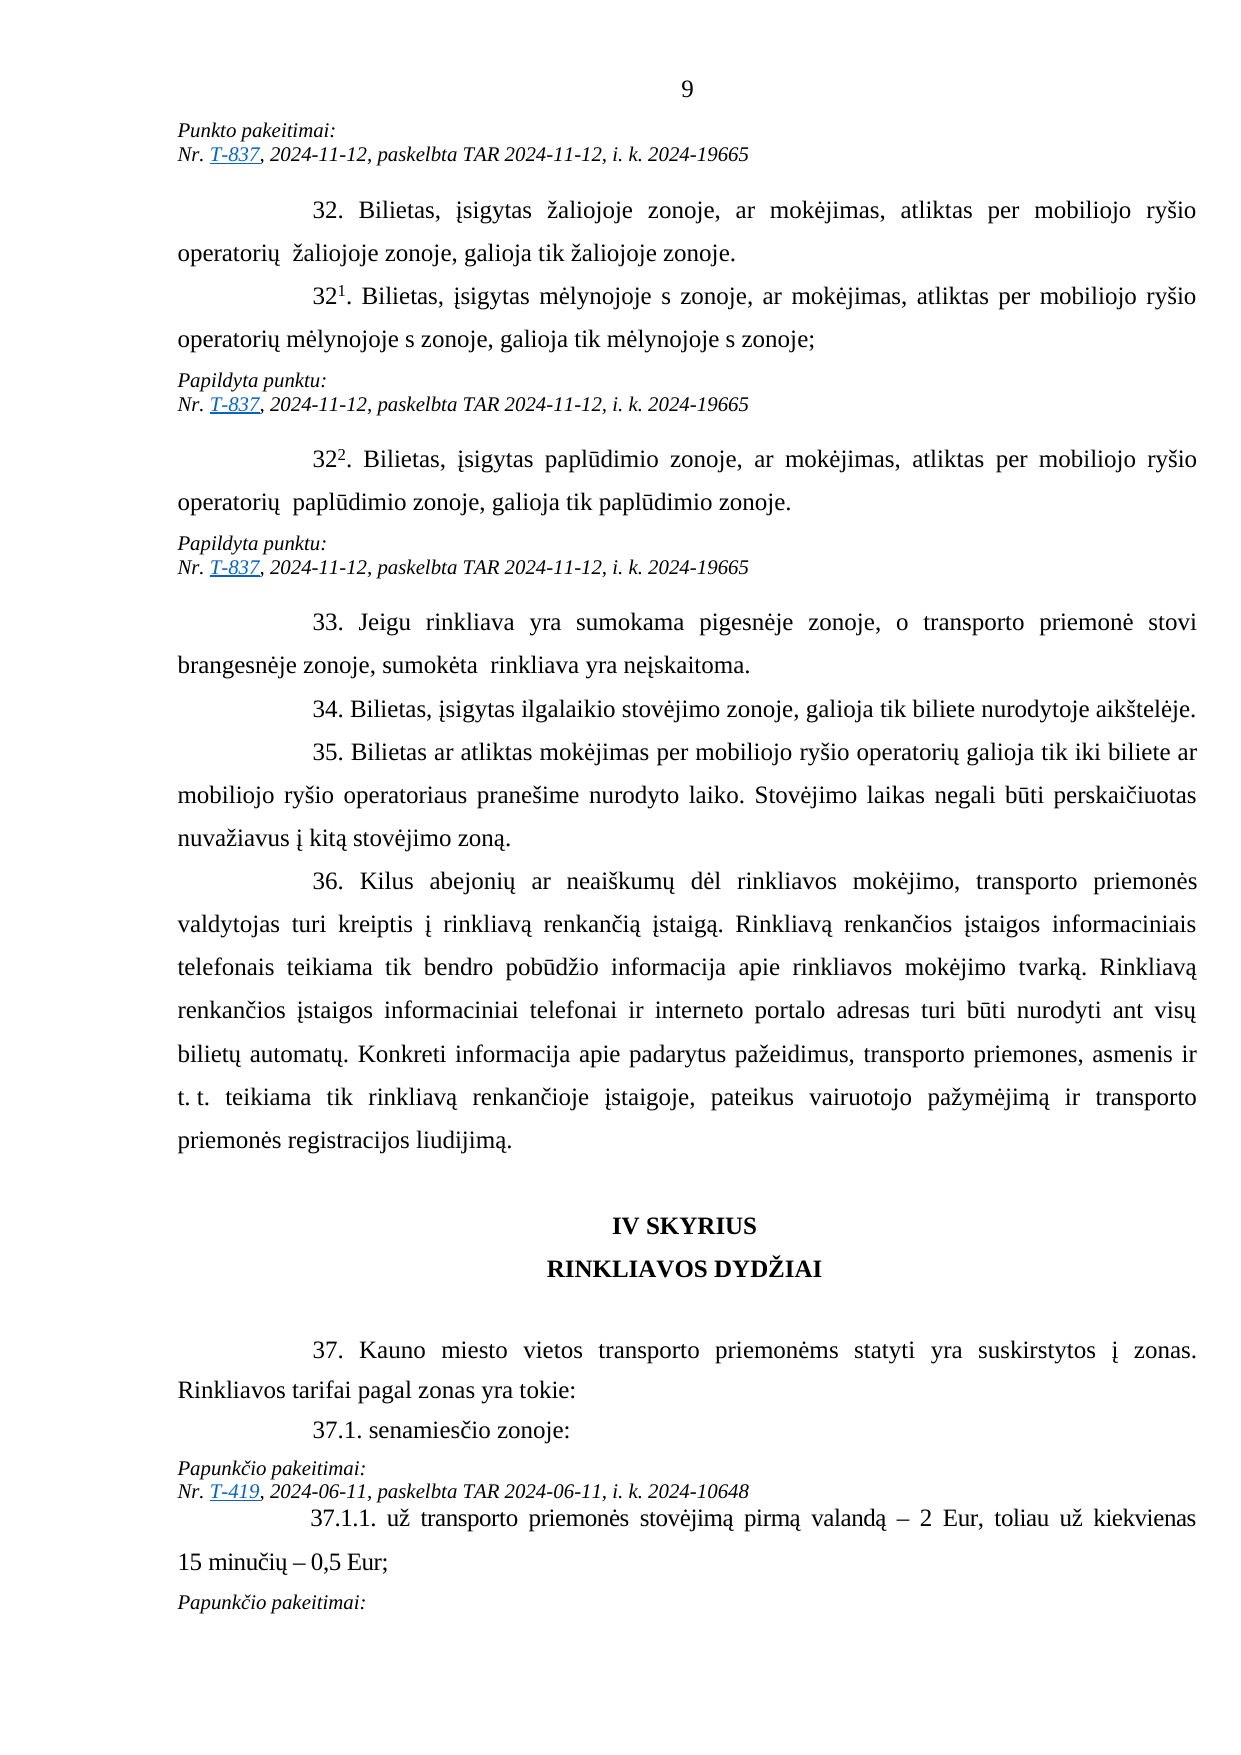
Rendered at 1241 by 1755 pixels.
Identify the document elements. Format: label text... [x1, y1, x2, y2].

text 322. Bilietas, įsigytas paplūdimio zonoje, ar mokėjimas, atliktas per mobiliojo ryšio operatorių paplūdimio zonoje, galioja tik paplūdimio zonoje. [177, 444, 1198, 516]
text 37.1.1. už transporto priemonės stovėjimą pirmą valandą – 2 Eur, toliau už kiekvienas 15 minučių – 0,5 Eur; [177, 1503, 1198, 1575]
text Papunkčio pakeitimai: [177, 1455, 1198, 1479]
text IV SKYRIUS [177, 1211, 1198, 1240]
text 37. Kauno miesto vietos transporto priemonėms statyti yra suskirstytos į zonas. Rinkliavos tarifai pagal zonas yra tokie: [177, 1335, 1198, 1404]
text 321. Bilietas, įsigytas mėlynojoje s zonoje, ar mokėjimas, atliktas per mobiliojo ryšio operatorių mėlynojoje s zonoje, galioja tik mėlynojoje s zonoje; [177, 281, 1198, 353]
text Papildyta punktu: [177, 367, 1198, 392]
text 33. Jeigu rinkliava yra sumokama pigesnėje zonoje, o transporto priemonė stovi brangesnėje zonoje, sumokėta rinkliava yra neįskaitoma. [177, 607, 1198, 679]
text Nr. T-837, 2024-11-12, paskelbta TAR 2024-11-12, i. k. 2024-19665 [177, 555, 1198, 579]
text Nr. T-837, 2024-11-12, paskelbta TAR 2024-11-12, i. k. 2024-19665 [177, 392, 1198, 416]
text Nr. T-837, 2024-11-12, paskelbta TAR 2024-11-12, i. k. 2024-19665 [177, 142, 1198, 166]
text Nr. T-419, 2024-06-11, paskelbta TAR 2024-06-11, i. k. 2024-10648 [177, 1479, 1198, 1503]
text Punkto pakeitimai: [177, 118, 1198, 142]
text 32. Bilietas, įsigytas žaliojoje zonoje, ar mokėjimas, atliktas per mobiliojo ryšio operatorių žaliojoje zonoje, galioja tik žaliojoje zonoje. [177, 195, 1198, 267]
text Papildyta punktu: [177, 531, 1198, 555]
text 36. Kilus abejonių ar neaiškumų dėl rinkliavos mokėjimo, transporto priemonės valdytojas turi kreiptis į rinkliavą renkančią įstaigą. Rinkliavą renkančios įstaigos informaciniais telefonais teikiama tik bendro pobūdžio informacija apie rinkliavos mokėjimo tvarką. Rinkliavą renkančios įstaigos informaciniai telefonai ir interneto portalo adresas turi būti nurodyti ant visų bilietų automatų. Konkreti informacija apie padarytus pažeidimus, transporto priemones, asmenis ir t. t. teikiama tik rinkliavą renkančioje įstaigoje, pateikus vairuotojo pažymėjimą ir transporto priemonės registracijos liudijimą. [177, 866, 1198, 1154]
text 35. Bilietas ar atliktas mokėjimas per mobiliojo ryšio operatorių galioja tik iki biliete ar mobiliojo ryšio operatoriaus pranešime nurodyto laiko. Stovėjimo laikas negali būti perskaičiuotas nuvažiavus į kitą stovėjimo zoną. [177, 737, 1198, 852]
text 34. Bilietas, įsigytas ilgalaikio stovėjimo zonoje, galioja tik biliete nurodytoje aikštelėje. [177, 694, 1198, 722]
text RINKLIAVOS DYDŽIAI [177, 1254, 1198, 1283]
text 37.1. senamiesčio zonoje: [177, 1415, 1198, 1444]
text Papunkčio pakeitimai: [177, 1590, 1198, 1614]
